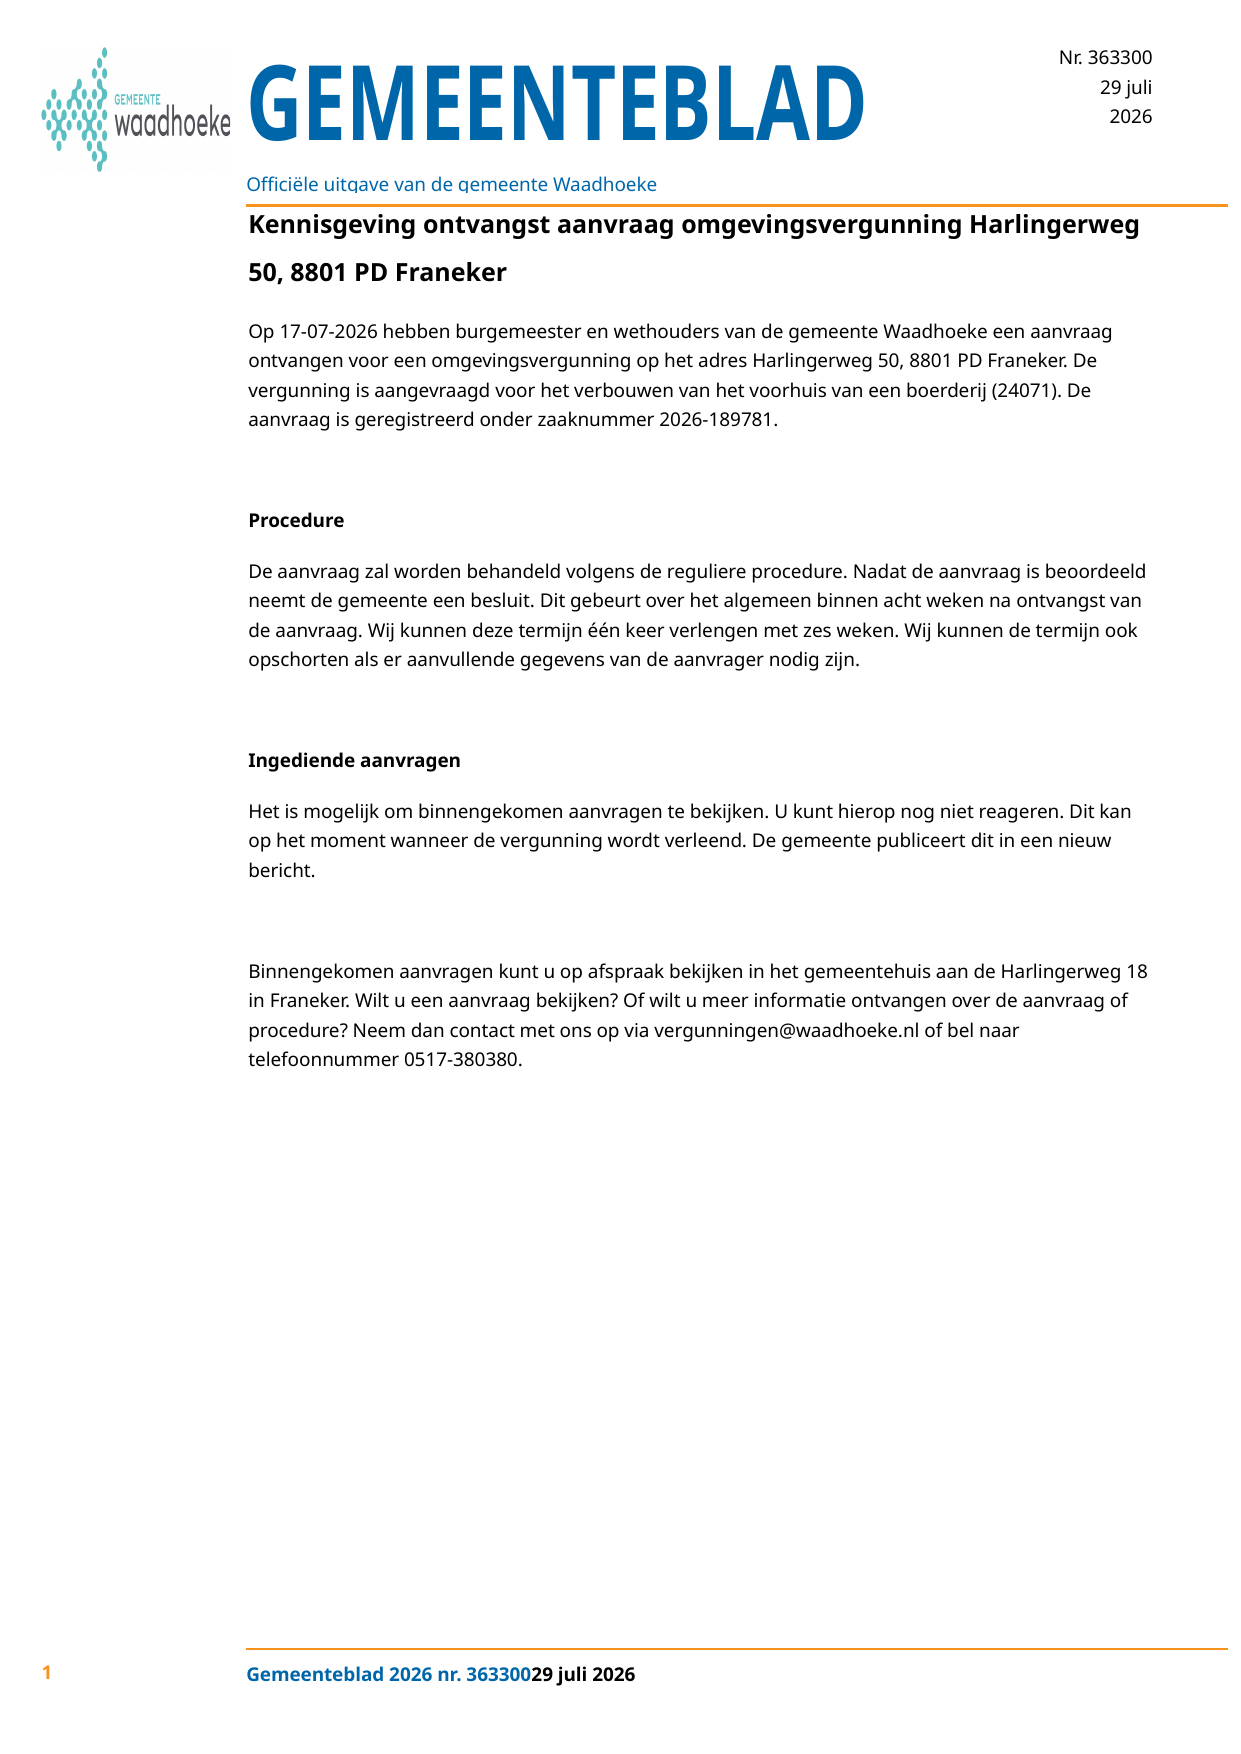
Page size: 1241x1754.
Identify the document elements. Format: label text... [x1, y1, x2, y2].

text Binnengekomen aanvragen kunt u op afspraak bekijken in het gemeentehuis aan de Harlingerweg 18 in Franeker. Wilt u een aanvraag bekijken? Of wilt u meer informatie ontvangen over de aanvraag of procedure? Neem dan contact met ons op via vergunningen@waadhoeke.nl of bel naar telefoonnummer 0517-380380. [248, 958, 1152, 1072]
picture [41, 47, 231, 172]
text Op 17-07-2026 hebben burgemeester en wethouders van de gemeente Waadhoeke een aanvraag ontvangen voor een omgevingsvergunning op het adres Harlingerweg 50, 8801 PD Franeker. De vergunning is aangevraagd voor het verbouwen van het voorhuis van een boerderij (24071). De aanvraag is geregistreerd onder zaaknummer 2026-189781. [248, 318, 1152, 432]
text De aanvraag zal worden behandeld volgens de reguliere procedure. Nadat de aanvraag is beoordeeld neemt de gemeente een besluit. Dit gebeurt over het algemeen binnen acht weken na ontvangst van de aanvraag. Wij kunnen deze termijn één keer verlengen met zes weken. Wij kunnen de termijn ook opschorten als er aanvullende gegevens van de aanvrager nodig zijn. [248, 558, 1152, 672]
text Kennisgeving ontvangst aanvraag omgevingsvergunning Harlingerweg 50, 8801 PD Franeker [248, 207, 1152, 288]
text Procedure [248, 507, 1152, 533]
text Het is mogelijk om binnengekomen aanvragen te bekijken. U kunt hierop nog niet reageren. Dit kan op het moment wanneer de vergunning wordt verleend. De gemeente publiceert dit in een nieuw bericht. [248, 798, 1152, 883]
text Ingediende aanvragen [248, 747, 1152, 773]
